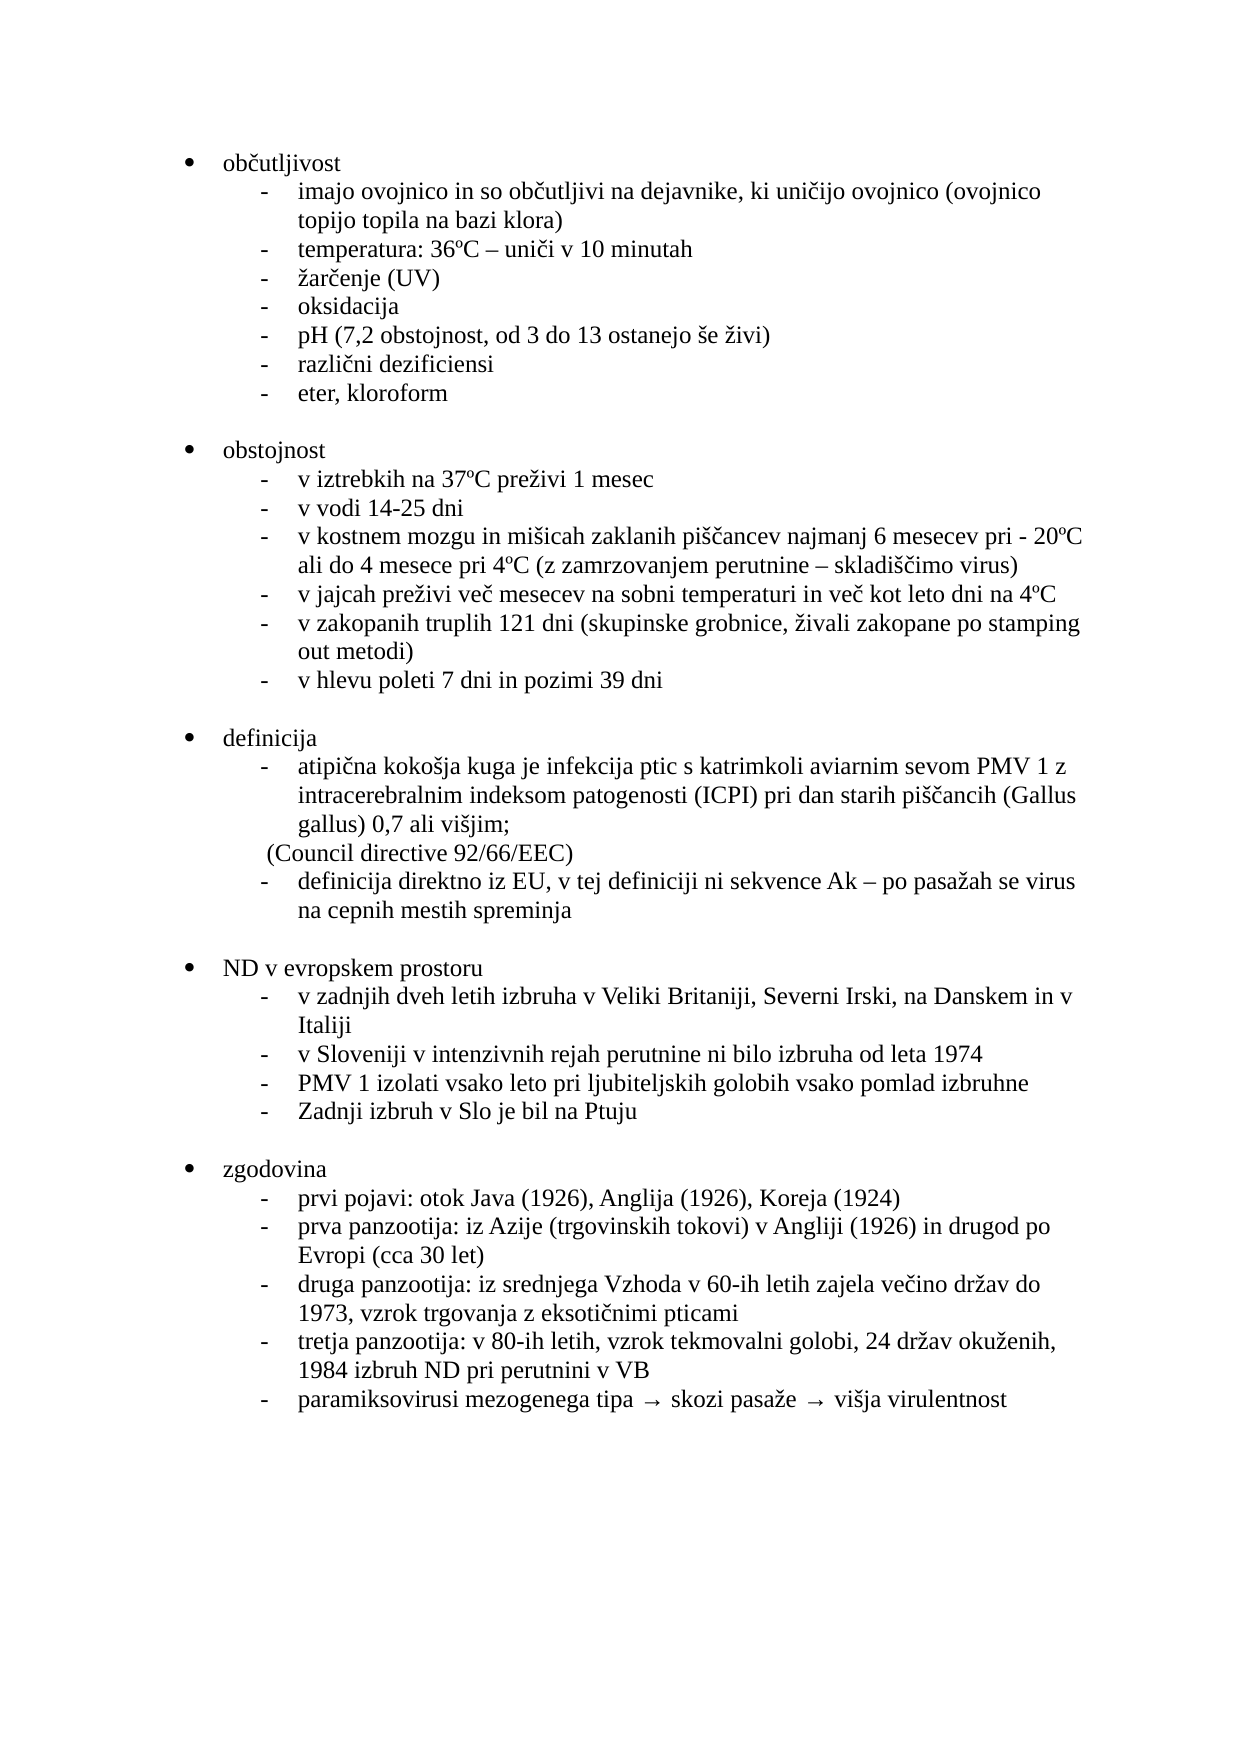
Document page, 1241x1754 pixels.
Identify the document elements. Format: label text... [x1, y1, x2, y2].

list atipična kokošja kuga je infekcija ptic s katrimkoli aviarnim sevom PMV 1 z intracerebralnim indeksom patogenosti (ICPI) pri dan starih piščancih (Gallus gallus) 0,7 ali višjim; [260, 751, 1093, 838]
list definicija [185, 723, 1093, 751]
list Zadnji izbruh v Slo je bil na Ptuju [260, 1096, 1093, 1125]
list definicija direktno iz EU, v tej definiciji ni sekvence Ak – po pasažah se virus na cepnih mestih spreminja [260, 866, 1093, 924]
list oksidacija [260, 291, 1093, 320]
list v vodi 14-25 dni [260, 493, 1093, 521]
list v kostnem mozgu in mišicah zaklanih piščancev najmanj 6 mesecev pri - 20ºC ali do 4 mesece pri 4ºC (z zamrzovanjem perutnine – skladiščimo virus) [260, 521, 1093, 579]
list zgodovina [185, 1154, 1093, 1183]
list druga panzootija: iz srednjega Vzhoda v 60-ih letih zajela večino držav do 1973, vzrok trgovanja z eksotičnimi pticami [260, 1269, 1093, 1326]
list tretja panzootija: v 80-ih letih, vzrok tekmovalni golobi, 24 držav okuženih, 1984 izbruh ND pri perutnini v VB [260, 1326, 1093, 1384]
list prva panzootija: iz Azije (trgovinskih tokovi) v Angliji (1926) in drugod po Evropi (cca 30 let) [260, 1211, 1093, 1269]
list imajo ovojnico in so občutljivi na dejavnike, ki uničijo ovojnico (ovojnico topijo topila na bazi klora) [260, 176, 1093, 234]
list žarčenje (UV) [260, 263, 1093, 291]
list pH (7,2 obstojnost, od 3 do 13 ostanejo še živi) [260, 320, 1093, 349]
list v hlevu poleti 7 dni in pozimi 39 dni [260, 665, 1093, 694]
list v Sloveniji v intenzivnih rejah perutnine ni bilo izbruha od leta 1974 [260, 1039, 1093, 1068]
list PMV 1 izolati vsako leto pri ljubiteljskih golobih vsako pomlad izbruhne [260, 1068, 1093, 1096]
list obstojnost [185, 435, 1093, 464]
list v jajcah preživi več mesecev na sobni temperaturi in več kot leto dni na 4ºC [260, 579, 1093, 608]
list v zadnjih dveh letih izbruha v Veliki Britaniji, Severni Irski, na Danskem in v Italiji [260, 981, 1093, 1039]
list občutljivost [185, 148, 1093, 176]
list eter, kloroform [260, 378, 1093, 406]
list prvi pojavi: otok Java (1926), Anglija (1926), Koreja (1924) [260, 1183, 1093, 1211]
list temperatura: 36ºC – uniči v 10 minutah [260, 234, 1093, 263]
list različni dezificiensi [260, 349, 1093, 378]
list v iztrebkih na 37ºC preživi 1 mesec [260, 464, 1093, 493]
list ND v evropskem prostoru [185, 953, 1093, 981]
list paramiksovirusi mezogenega tipa → skozi pasaže → višja virulentnost [260, 1384, 1093, 1413]
list v zakopanih truplih 121 dni (skupinske grobnice, živali zakopane po stamping out metodi) [260, 608, 1093, 665]
text (Council directive 92/66/EEC) [260, 838, 1093, 866]
